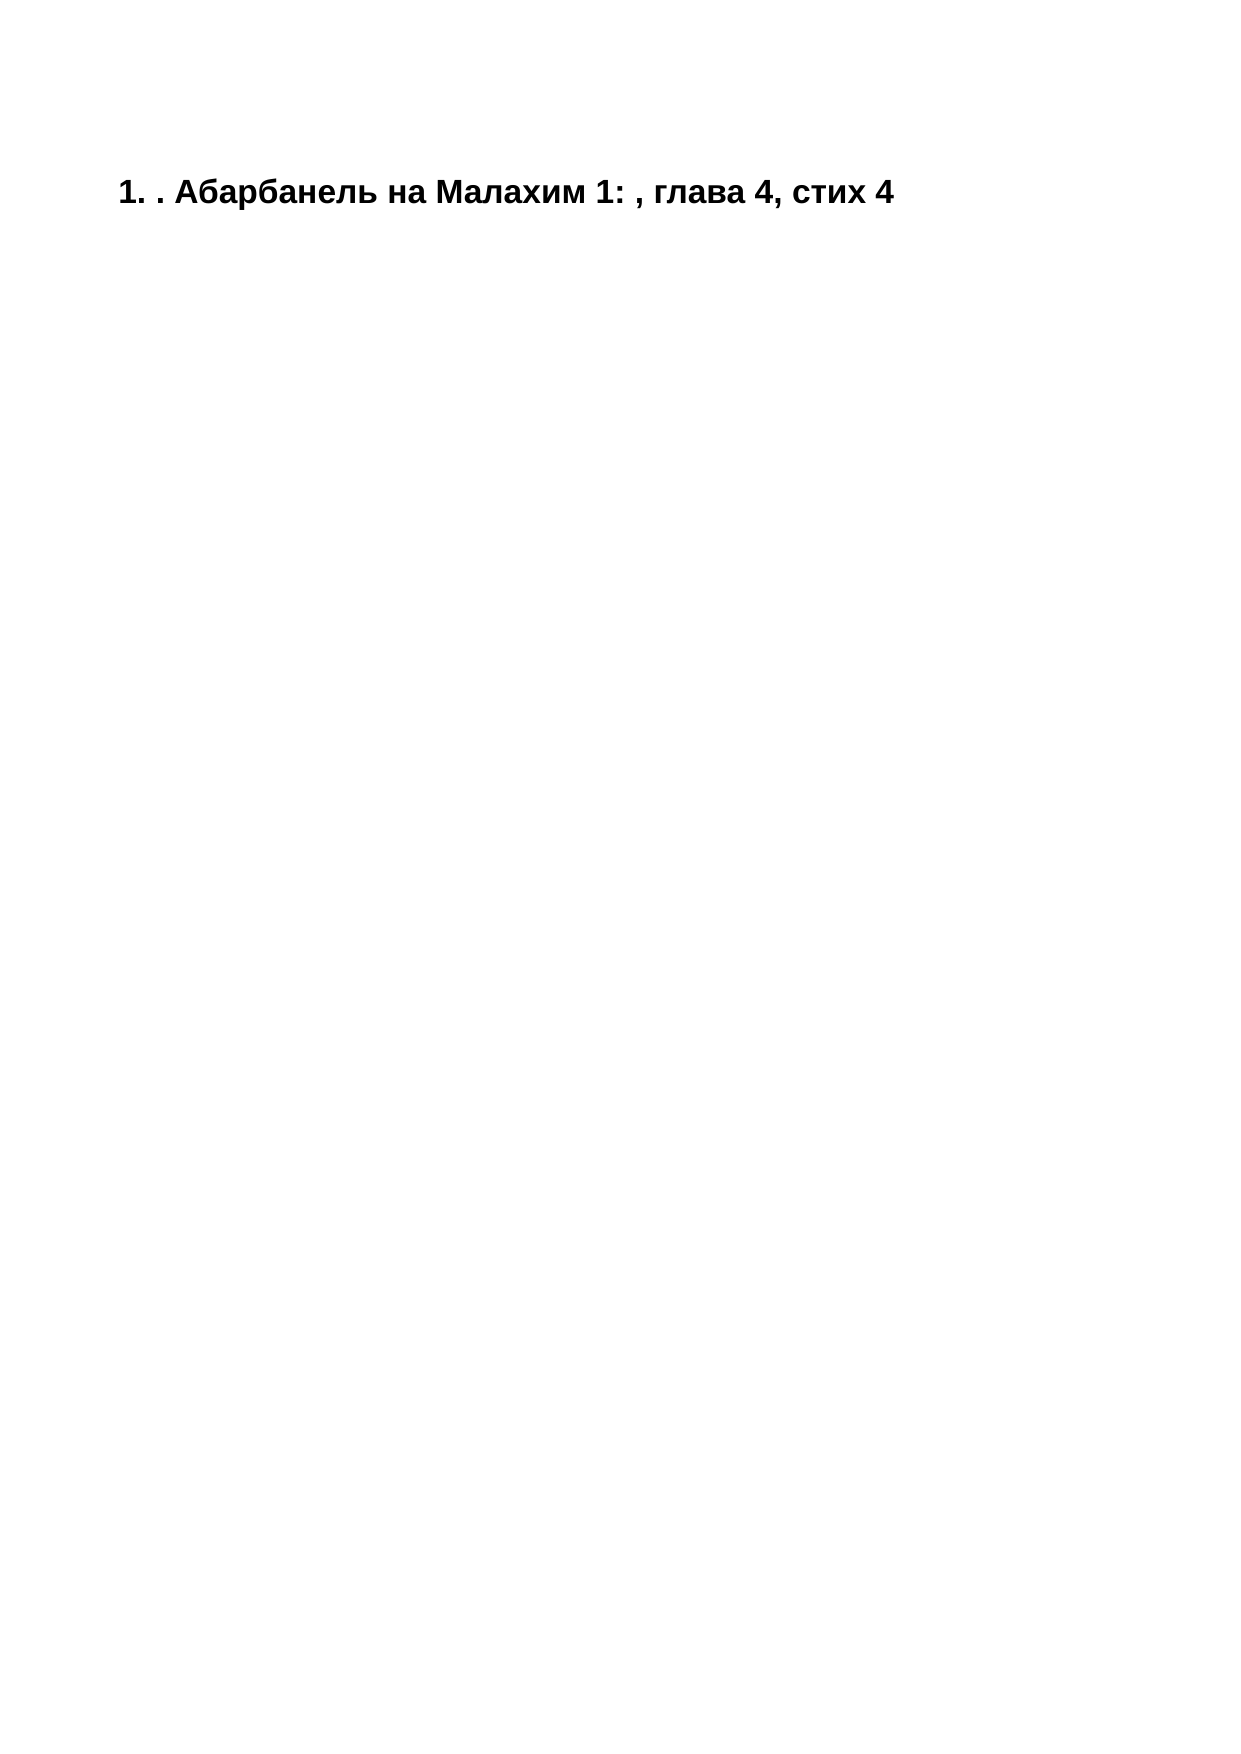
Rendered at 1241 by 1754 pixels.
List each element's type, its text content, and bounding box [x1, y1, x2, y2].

subtitle . Абарбанель на Малахим 1: , глава 4, стих 4 [118, 147, 1122, 176]
